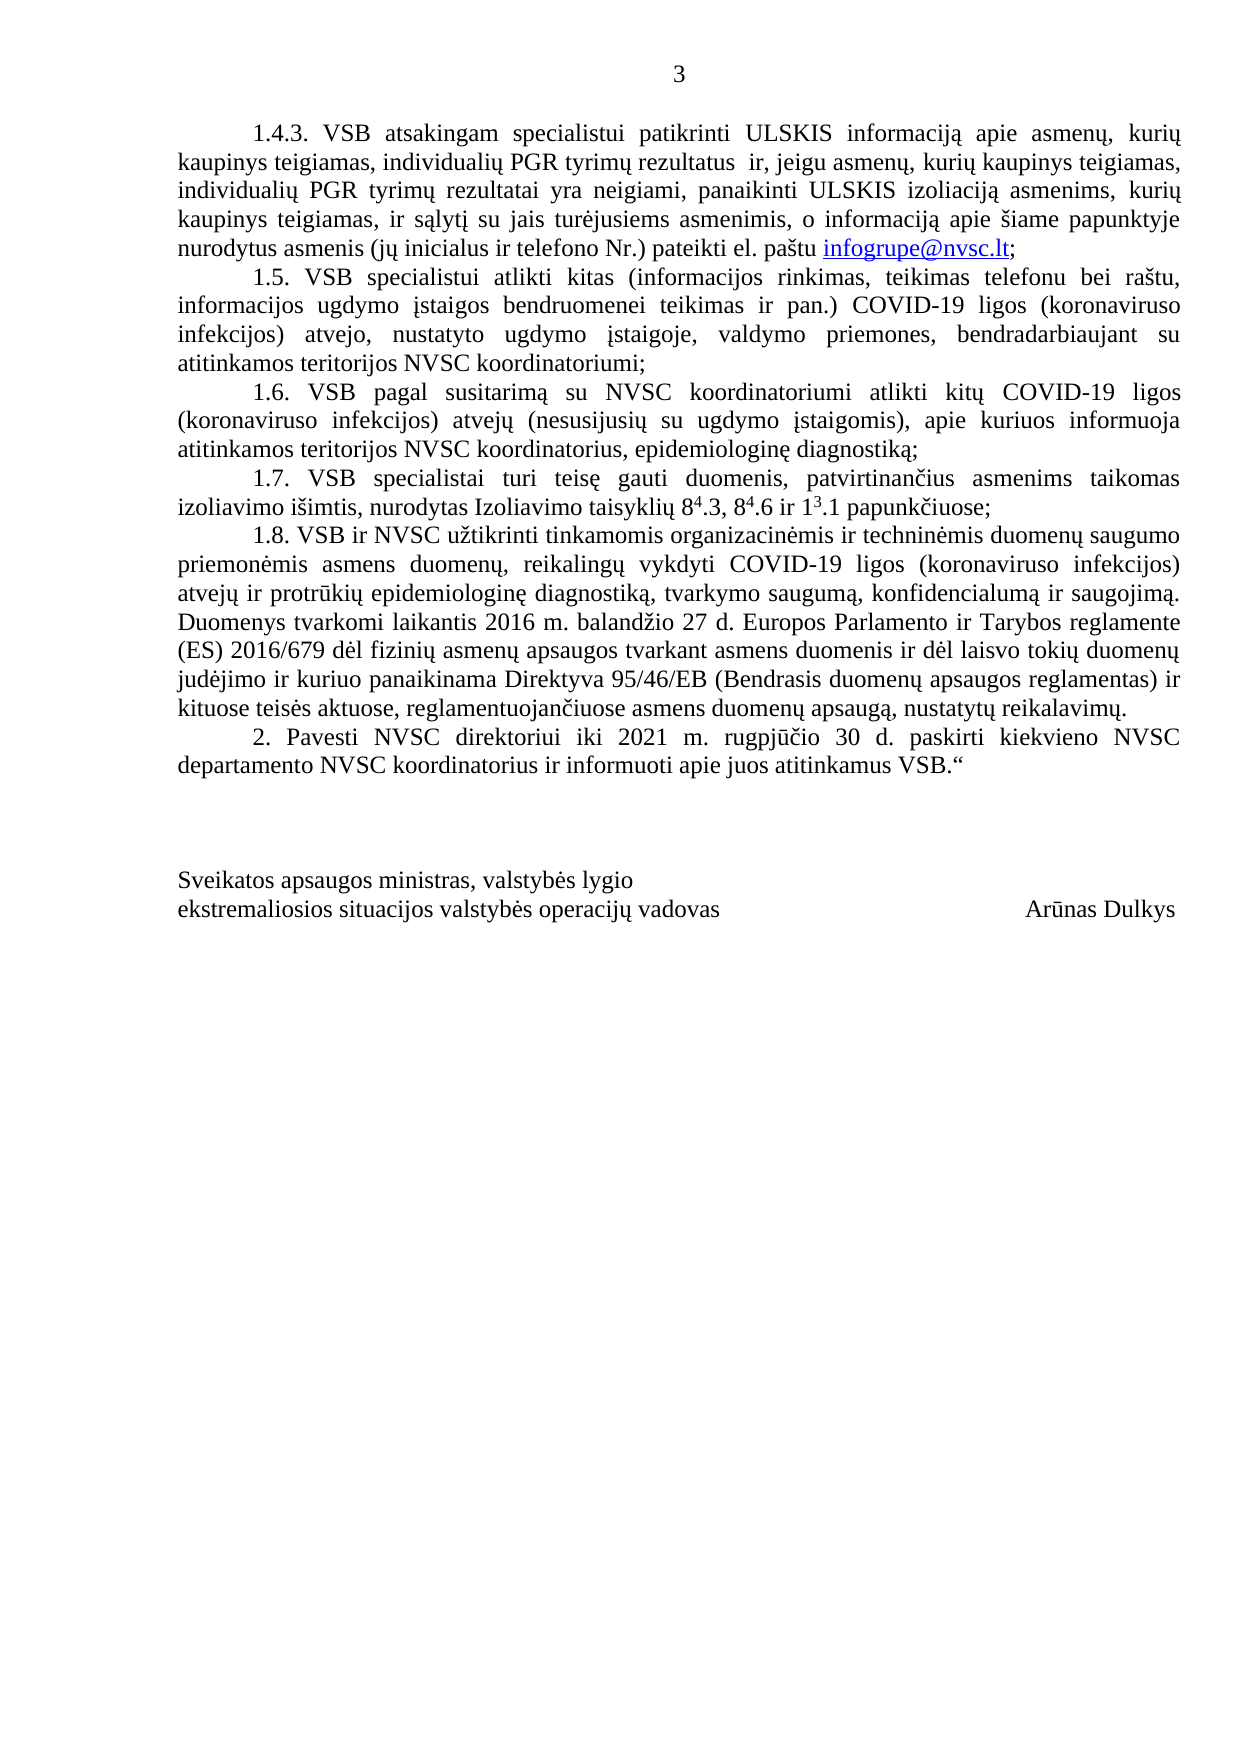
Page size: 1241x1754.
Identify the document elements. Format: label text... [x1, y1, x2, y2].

text 2. Pavesti NVSC direktoriui iki 2021 m. rugpjūčio 30 d. paskirti kiekvieno NVSC departamento NVSC koordinatorius ir informuoti apie juos atitinkamus VSB.“ [177, 722, 1181, 779]
text 1.8. VSB ir NVSC užtikrinti tinkamomis organizacinėmis ir techninėmis duomenų saugumo priemonėmis asmens duomenų, reikalingų vykdyti COVID-19 ligos (koronaviruso infekcijos) atvejų ir protrūkių epidemiologinę diagnostiką, tvarkymo saugumą, konfidencialumą ir saugojimą. Duomenys tvarkomi laikantis 2016 m. balandžio 27 d. Europos Parlamento ir Tarybos reglamente (ES) 2016/679 dėl fizinių asmenų apsaugos tvarkant asmens duomenis ir dėl laisvo tokių duomenų judėjimo ir kuriuo panaikinama Direktyva 95/46/EB (Bendrasis duomenų apsaugos reglamentas) ir kituose teisės aktuose, reglamentuojančiuose asmens duomenų apsaugą, nustatytų reikalavimų. [177, 521, 1181, 722]
text 1.7. VSB specialistai turi teisę gauti duomenis, patvirtinančius asmenims taikomas izoliavimo išimtis, nurodytas Izoliavimo taisyklių 84.3, 84.6 ir 13.1 papunkčiuose; [177, 463, 1181, 521]
text 1.5. VSB specialistui atlikti kitas (informacijos rinkimas, teikimas telefonu bei raštu, informacijos ugdymo įstaigos bendruomenei teikimas ir pan.) COVID-19 ligos (koronaviruso infekcijos) atvejo, nustatyto ugdymo įstaigoje, valdymo priemones, bendradarbiaujant su atitinkamos teritorijos NVSC koordinatoriumi; [177, 262, 1181, 377]
text Sveikatos apsaugos ministras, valstybės lygio [177, 866, 1181, 894]
text ekstremaliosios situacijos valstybės operacijų vadovas Arūnas Dulkys [177, 894, 1181, 923]
text 1.6. VSB pagal susitarimą su NVSC koordinatoriumi atlikti kitų COVID-19 ligos (koronaviruso infekcijos) atvejų (nesusijusių su ugdymo įstaigomis), apie kuriuos informuoja atitinkamos teritorijos NVSC koordinatorius, epidemiologinę diagnostiką; [177, 377, 1181, 463]
text 1.4.3. VSB atsakingam specialistui patikrinti ULSKIS informaciją apie asmenų, kurių kaupinys teigiamas, individualių PGR tyrimų rezultatus ir, jeigu asmenų, kurių kaupinys teigiamas, individualių PGR tyrimų rezultatai yra neigiami, panaikinti ULSKIS izoliaciją asmenims, kurių kaupinys teigiamas, ir sąlytį su jais turėjusiems asmenimis, o informaciją apie šiame papunktyje nurodytus asmenis (jų inicialus ir telefono Nr.) pateikti el. paštu infogrupe@nvsc.lt; [177, 118, 1181, 262]
